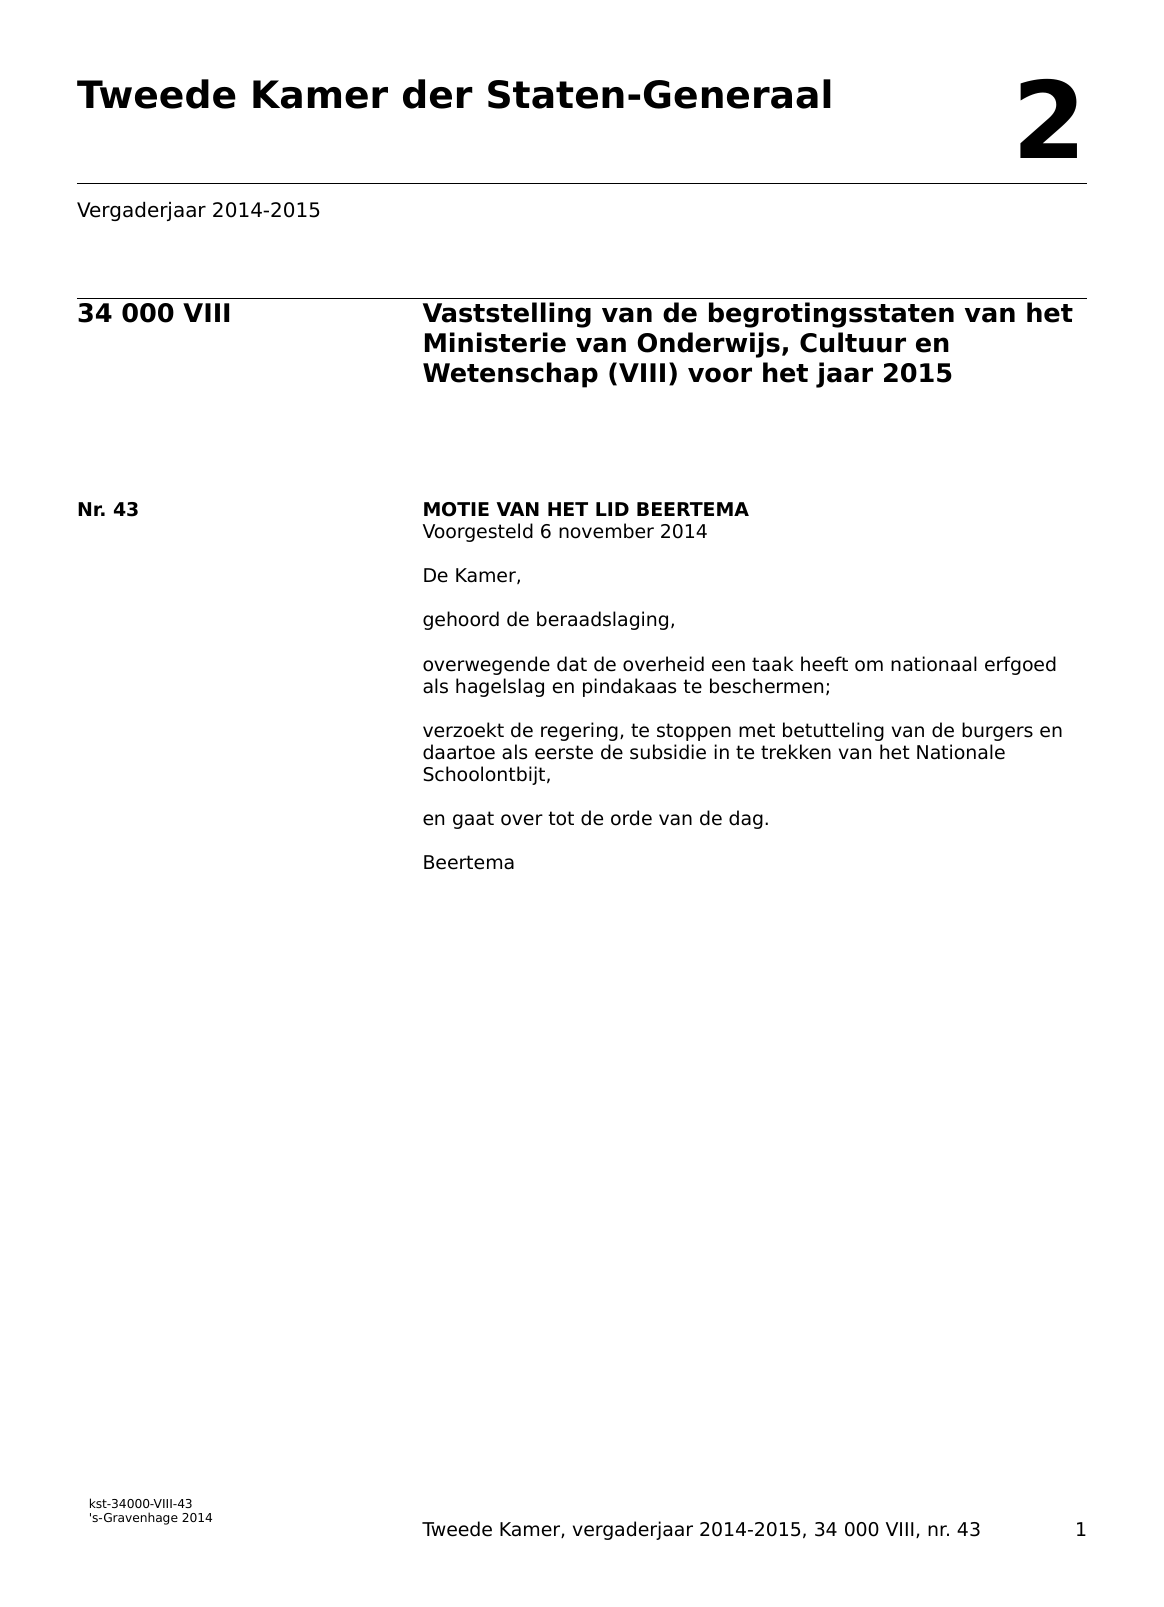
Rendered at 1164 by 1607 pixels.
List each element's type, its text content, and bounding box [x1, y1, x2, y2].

text 's-Gravenhage 2014 [88, 1511, 323, 1525]
text Voorgesteld 6 november 2014 [422, 521, 1087, 543]
text gehoord de beraadslaging, [422, 609, 1087, 631]
text en gaat over tot de orde van de dag. [422, 808, 1087, 830]
subtitle Nr. 43 MOTIE VAN HET LID BEERTEMA [77, 499, 1087, 521]
table_cell Vergaderjaar 2014-2015 [77, 184, 1087, 298]
text overwegende dat de overheid een taak heeft om nationaal erfgoed als hagelslag en pindakaas te beschermen; [422, 653, 1087, 697]
subtitle 34 000 VIII Vaststelling van de begrotingsstaten van het Ministerie van Onderwijs, Cultuur en Wetenschap (VIII) voor het jaar 2015 [77, 299, 1087, 388]
text Beertema [422, 852, 1087, 874]
text verzoekt de regering, te stoppen met betutteling van de burgers en daartoe als eerste de subsidie in te trekken van het Nationale Schoolontbijt, [422, 720, 1087, 786]
text De Kamer, [422, 565, 1087, 587]
table_header Tweede Kamer der Staten-Generaal [77, 59, 886, 183]
table_header 2 [886, 59, 1087, 183]
text kst-34000-VIII-43 [88, 1497, 323, 1511]
